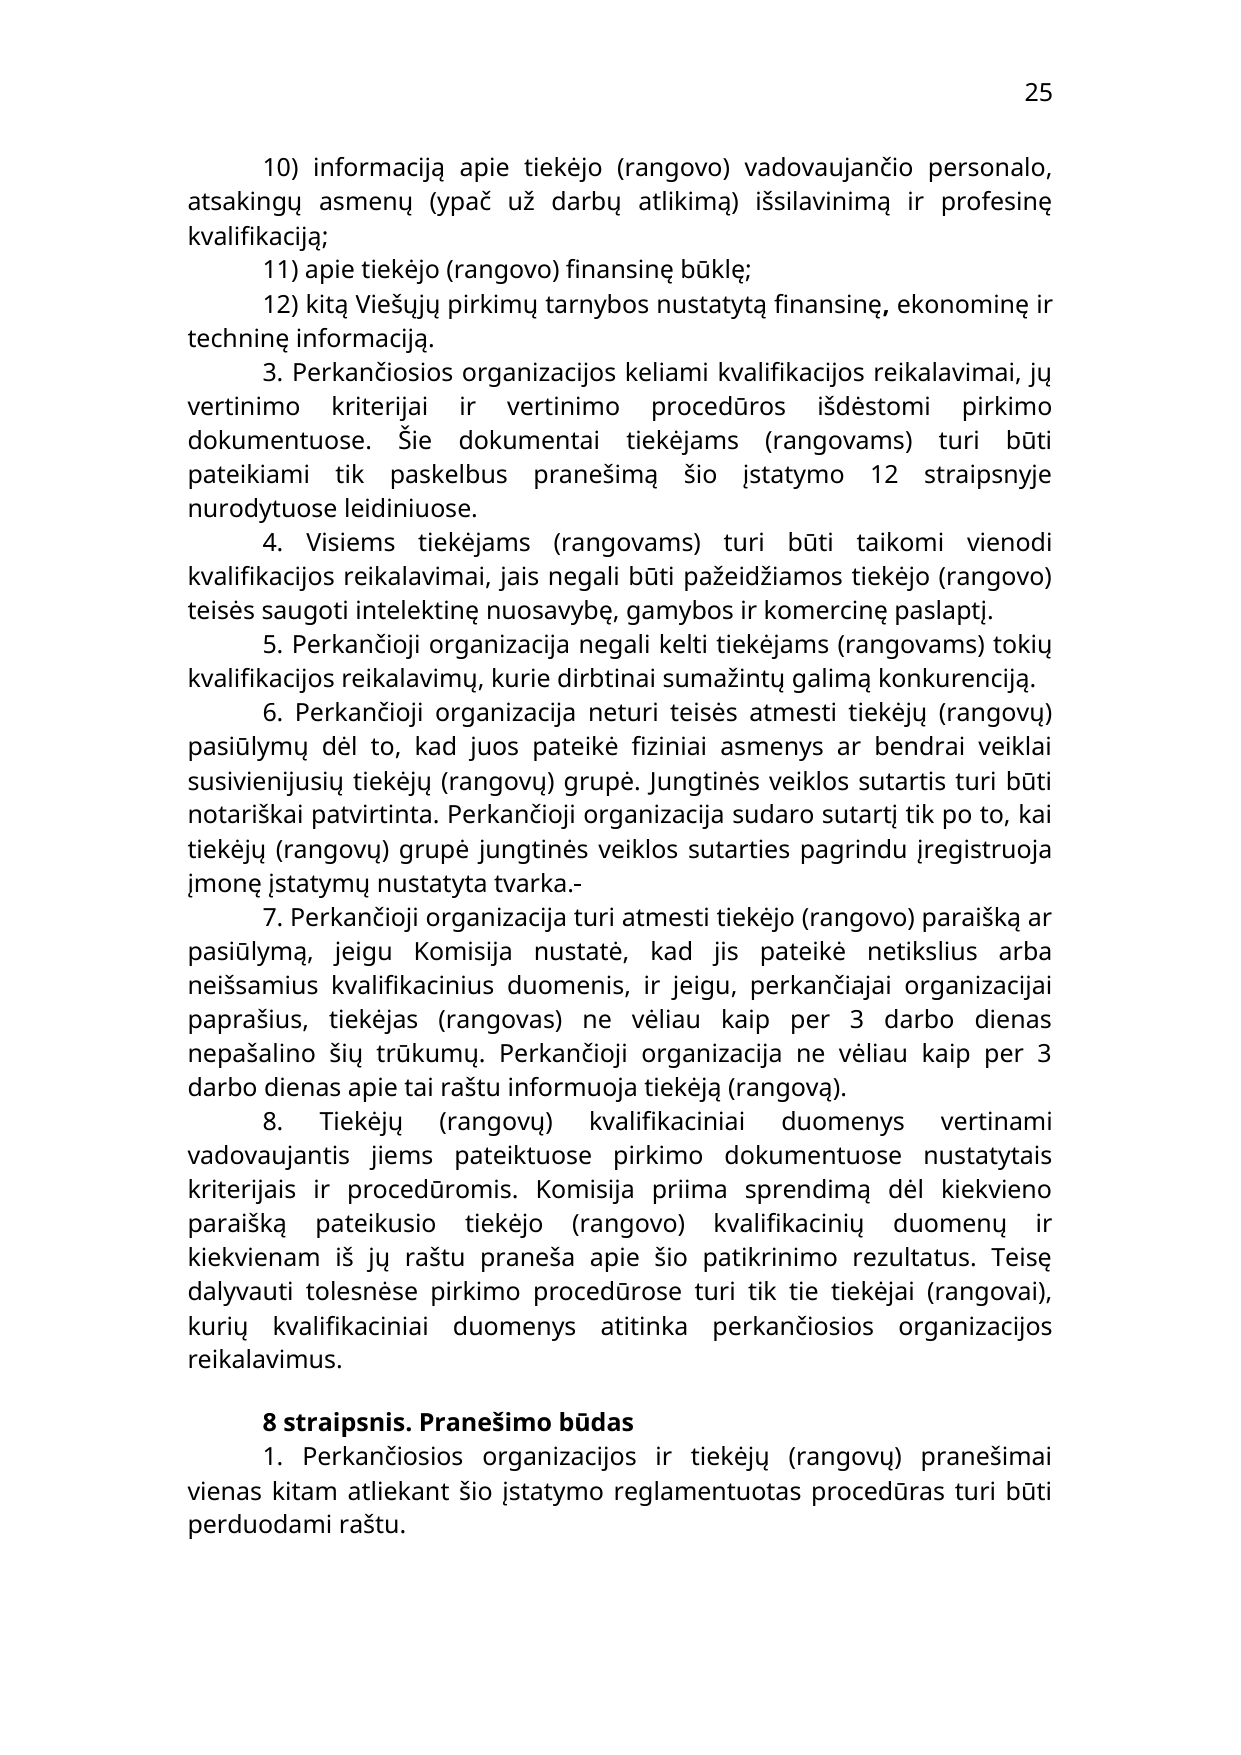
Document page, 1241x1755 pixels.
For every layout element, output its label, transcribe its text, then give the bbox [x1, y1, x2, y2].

text 1. Perkančiosios organizacijos ir tiekėjų (rangovų) pranešimai vienas kitam atliekant šio įstatymo reglamentuotas procedūras turi būti perduodami raštu. [187, 1439, 1053, 1541]
text 11) apie tiekėjo (rangovo) finansinę būklę; [187, 252, 1053, 286]
text 10) informaciją apie tiekėjo (rangovo) vadovaujančio personalo, atsakingų asmenų (ypač už darbų atlikimą) išsilavinimą ir profesinę kvalifikaciją; [187, 150, 1053, 252]
text 8. Tiekėjų (rangovų) kvalifikaciniai duomenys vertinami vadovaujantis jiems pateiktuose pirkimo dokumentuose nustatytais kriterijais ir procedūromis. Komisija priima sprendimą dėl kiekvieno paraišką pateikusio tiekėjo (rangovo) kvalifikacinių duomenų ir kiekvienam iš jų raštu praneša apie šio patikrinimo rezultatus. Teisę dalyvauti tolesnėse pirkimo procedūrose turi tik tie tiekėjai (rangovai), kurių kvalifikaciniai duomenys atitinka perkančiosios organizacijos reikalavimus. [187, 1104, 1053, 1376]
text 4. Visiems tiekėjams (rangovams) turi būti taikomi vienodi kvalifikacijos reikalavimai, jais negali būti pažeidžiamos tiekėjo (rangovo) teisės saugoti intelektinę nuosavybę, gamybos ir komercinę paslaptį. [187, 525, 1053, 627]
text 3. Perkančiosios organizacijos keliami kvalifikacijos reikalavimai, jų vertinimo kriterijai ir vertinimo procedūros išdėstomi pirkimo dokumentuose. Šie dokumentai tiekėjams (rangovams) turi būti pateikiami tik paskelbus pranešimą šio įstatymo 12 straipsnyje nurodytuose leidiniuose. [187, 354, 1053, 525]
text 7. Perkančioji organizacija turi atmesti tiekėjo (rangovo) paraišką ar pasiūlymą, jeigu Komisija nustatė, kad jis pateikė netikslius arba neišsamius kvalifikacinius duomenis, ir jeigu, perkančiajai organizacijai paprašius, tiekėjas (rangovas) ne vėliau kaip per 3 darbo dienas nepašalino šių trūkumų. Perkančioji organizacija ne vėliau kaip per 3 darbo dienas apie tai raštu informuoja tiekėją (rangovą). [187, 899, 1053, 1104]
text 6. Perkančioji organizacija neturi teisės atmesti tiekėjų (rangovų) pasiūlymų dėl to, kad juos pateikė fiziniai asmenys ar bendrai veiklai susivienijusių tiekėjų (rangovų) grupė. Jungtinės veiklos sutartis turi būti notariškai patvirtinta. Perkančioji organizacija sudaro sutartį tik po to, kai tiekėjų (rangovų) grupė jungtinės veiklos sutarties pagrindu įregistruoja įmonę įstatymų nustatyta tvarka. [187, 695, 1053, 899]
text 12) kitą Viešųjų pirkimų tarnybos nustatytą finansinę, ekonominę ir techninę informaciją. [187, 286, 1053, 354]
text 5. Perkančioji organizacija negali kelti tiekėjams (rangovams) tokių kvalifikacijos reikalavimų, kurie dirbtinai sumažintų galimą konkurenciją. [187, 627, 1053, 695]
text 8 straipsnis. Pranešimo būdas [187, 1405, 1053, 1439]
